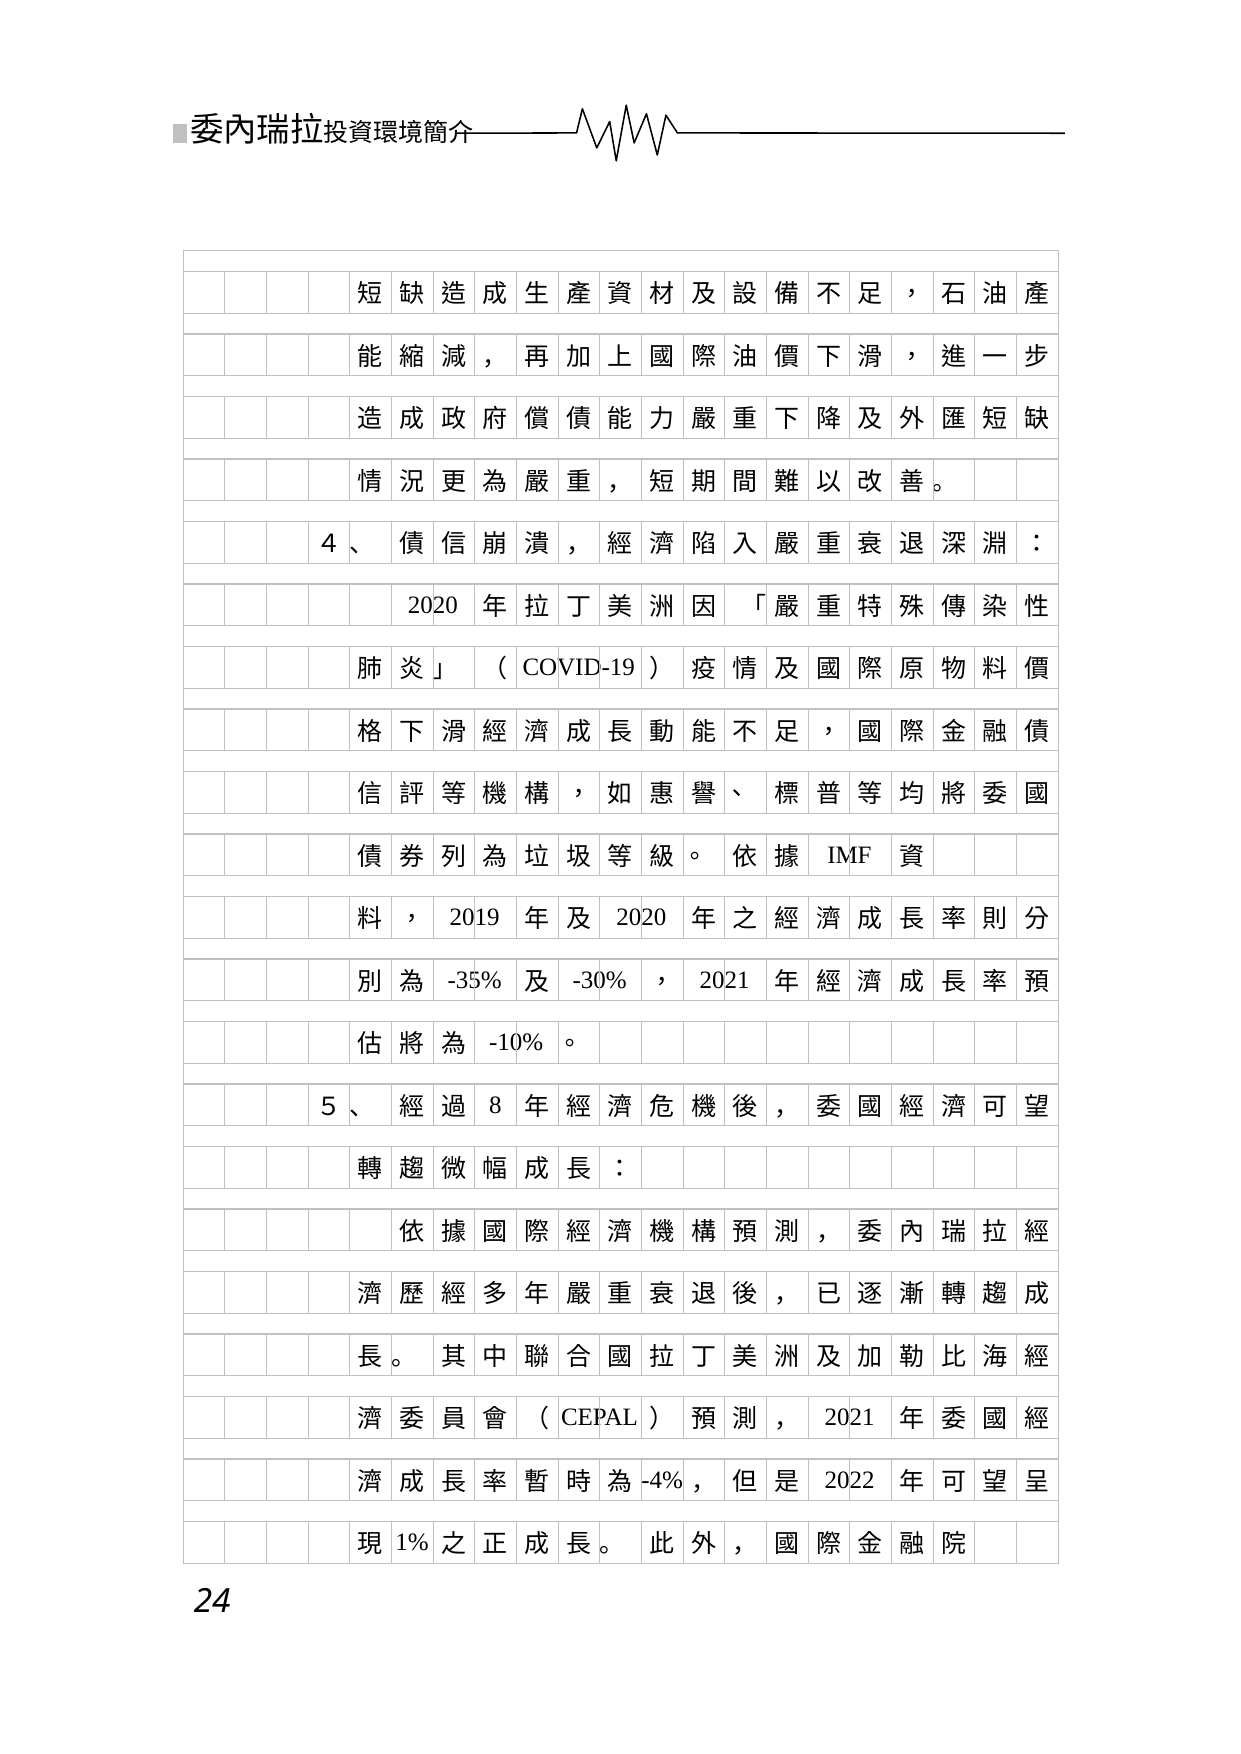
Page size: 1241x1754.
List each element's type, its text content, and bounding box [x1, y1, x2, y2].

text 造 [434, 272, 474, 313]
text ， [600, 460, 641, 500]
text 委 [809, 1085, 849, 1125]
text 善 [892, 460, 933, 500]
text 經 [892, 1085, 933, 1125]
text 信 [434, 522, 474, 563]
text 償 [517, 397, 558, 438]
text 2020年拉丁美洲因「嚴重特殊傳染性肺炎」（COVID-19）疫情及國際原物料價格下滑經濟成長動能不足，國際金融債信評等機構，如惠譽、標普等均將委國債券列為垃圾等級。依據IMF資料，2019年及2020年之經濟成長率則分別為-35%及-30%，2021年經濟成長率預估將為-10%。 [330, 876, 1058, 896]
text 油 [725, 335, 766, 375]
text 期 [684, 460, 724, 500]
text 國 [850, 1085, 891, 1125]
text [1017, 1147, 1058, 1188]
text [330, 314, 1058, 333]
text 趨 [392, 1147, 433, 1188]
text 依據國際經濟機構預測，委內瑞拉經濟歷經多年嚴重衰退後，已逐漸轉趨成長。其中聯合國拉丁美洲及加勒比海經濟委員會（CEPAL）預測，2021年委國經濟成長率暫時為-4%，但是2022年可望呈現1%之正成長。此外，國際金融院（Instituto de Finanzas Internacionales, IIF）預測，委國2021及2022年可望分別成長0.3%及1.3%。委國財經智庫Dinamica Venezuela則更為樂觀，預測2021及2022年成長率可望分別達4%及3%。天主教Andres Bello大學則預測今年可成長2%。至於國際貨幣基金（IMF）本年4月公布之資料，則認為今、明兩年經濟將微幅衰退10%及5%，很明顯各項指標都正在改善。 [330, 1439, 1058, 1458]
text [975, 460, 1016, 500]
text 危 [642, 1085, 683, 1125]
text ， [892, 272, 933, 313]
text ， [767, 1085, 808, 1125]
text 下 [767, 397, 808, 438]
text 陷 [684, 522, 724, 563]
text 以 [809, 460, 849, 500]
text [684, 1147, 724, 1188]
text [281, 1147, 308, 1188]
text 依據國際經濟機構預測，委內瑞拉經濟歷經多年嚴重衰退後，已逐漸轉趨成長。其中聯合國拉丁美洲及加勒比海經濟委員會（CEPAL）預測，2021年委國經濟成長率暫時為-4%，但是2022年可望呈現1%之正成長。此外，國際金融院（Instituto de Finanzas Internacionales, IIF）預測，委國2021及2022年可望分別成長0.3%及1.3%。委國財經智庫Dinamica Venezuela則更為樂觀，預測2021及2022年成長率可望分別達4%及3%。天主教Andres Bello大學則預測今年可成長2%。至於國際貨幣基金（IMF）本年4月公布之資料，則認為今、明兩年經濟將微幅衰退10%及5%，很明顯各項指標都正在改善。 [330, 1501, 1058, 1521]
text [281, 1064, 1058, 1083]
text [809, 1147, 849, 1188]
text 依據國際經濟機構預測，委內瑞拉經濟歷經多年嚴重衰退後，已逐漸轉趨成長。其中聯合國拉丁美洲及加勒比海經濟委員會（CEPAL）預測，2021年委國經濟成長率暫時為-4%，但是2022年可望呈現1%之正成長。此外，國際金融院（Instituto de Finanzas Internacionales, IIF）預測，委國2021及2022年可望分別成長0.3%及1.3%。委國財經智庫Dinamica Venezuela則更為樂觀，預測2021及2022年成長率可望分別達4%及3%。天主教Andres Bello大學則預測今年可成長2%。至於國際貨幣基金（IMF）本年4月公布之資料，則認為今、明兩年經濟將微幅衰退10%及5%，很明顯各項指標都正在改善。 [330, 1251, 1058, 1271]
text 資 [600, 272, 641, 313]
text 債 [559, 397, 599, 438]
text 2020年拉丁美洲因「嚴重特殊傳染性肺炎」（COVID-19）疫情及國際原物料價格下滑經濟成長動能不足，國際金融債信評等機構，如惠譽、標普等均將委國債券列為垃圾等級。依據IMF資料，2019年及2020年之經濟成長率則分別為-35%及-30%，2021年經濟成長率預估將為-10%。 [330, 626, 1058, 646]
text 材 [642, 272, 683, 313]
text 2020年拉丁美洲因「嚴重特殊傳染性肺炎」（COVID-19）疫情及國際原物料價格下滑經濟成長動能不足，國際金融債信評等機構，如惠譽、標普等均將委國債券列為垃圾等級。依據IMF資料，2019年及2020年之經濟成長率則分別為-35%及-30%，2021年經濟成長率預估將為-10%。 [330, 1001, 1058, 1021]
text 崩 [475, 522, 516, 563]
text 轉 [350, 1147, 391, 1188]
text [281, 1126, 1058, 1146]
text 重 [809, 522, 849, 563]
text 深 [934, 522, 974, 563]
text 淵 [975, 522, 1016, 563]
text 退 [892, 522, 933, 563]
text 。 [934, 460, 974, 500]
text 微 [434, 1147, 474, 1188]
text ５ [309, 1085, 349, 1125]
text 潰 [517, 522, 558, 563]
text 再 [517, 335, 558, 375]
text 重 [559, 460, 599, 500]
text 產 [1017, 272, 1058, 313]
text [892, 1147, 933, 1188]
text 缺 [1017, 397, 1058, 438]
text [642, 1147, 683, 1188]
text 可 [975, 1085, 1016, 1125]
text 際 [684, 335, 724, 375]
text 能 [600, 397, 641, 438]
text 備 [767, 272, 808, 313]
text 加 [559, 335, 599, 375]
text 成 [392, 397, 433, 438]
text 難 [767, 460, 808, 500]
text 2020年拉丁美洲因「嚴重特殊傳染性肺炎」（COVID-19）疫情及國際原物料價格下滑經濟成長動能不足，國際金融債信評等機構，如惠譽、標普等均將委國債券列為垃圾等級。依據IMF資料，2019年及2020年之經濟成長率則分別為-35%及-30%，2021年經濟成長率預估將為-10%。 [330, 814, 1058, 833]
text [281, 522, 308, 563]
text ： [600, 1147, 641, 1188]
text ４ [309, 522, 349, 563]
text 2020年拉丁美洲因「嚴重特殊傳染性肺炎」（COVID-19）疫情及國際原物料價格下滑經濟成長動能不足，國際金融債信評等機構，如惠譽、標普等均將委國債券列為垃圾等級。依據IMF資料，2019年及2020年之經濟成長率則分別為-35%及-30%，2021年經濟成長率預估將為-10%。 [330, 689, 1058, 708]
text 能 [350, 335, 391, 375]
text 及 [684, 272, 724, 313]
text 入 [725, 522, 766, 563]
text 過 [434, 1085, 474, 1125]
text [330, 251, 1058, 271]
text 間 [725, 460, 766, 500]
text 望 [1017, 1085, 1058, 1125]
text 濟 [934, 1085, 974, 1125]
text 產 [559, 272, 599, 313]
text 8 [475, 1085, 516, 1125]
text 成 [475, 272, 516, 313]
text 依據國際經濟機構預測，委內瑞拉經濟歷經多年嚴重衰退後，已逐漸轉趨成長。其中聯合國拉丁美洲及加勒比海經濟委員會（CEPAL）預測，2021年委國經濟成長率暫時為-4%，但是2022年可望呈現1%之正成長。此外，國際金融院（Instituto de Finanzas Internacionales, IIF）預測，委國2021及2022年可望分別成長0.3%及1.3%。委國財經智庫Dinamica Venezuela則更為樂觀，預測2021及2022年成長率可望分別達4%及3%。天主教Andres Bello大學則預測今年可成長2%。至於國際貨幣基金（IMF）本年4月公布之資料，則認為今、明兩年經濟將微幅衰退10%及5%，很明顯各項指標都正在改善。 [330, 1376, 1058, 1396]
text 2020年拉丁美洲因「嚴重特殊傳染性肺炎」（COVID-19）疫情及國際原物料價格下滑經濟成長動能不足，國際金融債信評等機構，如惠譽、標普等均將委國債券列為垃圾等級。依據IMF資料，2019年及2020年之經濟成長率則分別為-35%及-30%，2021年經濟成長率預估將為-10%。 [330, 564, 1058, 583]
text 縮 [392, 335, 433, 375]
text 上 [600, 335, 641, 375]
text 短 [350, 272, 391, 313]
text 濟 [642, 522, 683, 563]
text 缺 [392, 272, 433, 313]
text 生 [517, 272, 558, 313]
text 依據國際經濟機構預測，委內瑞拉經濟歷經多年嚴重衰退後，已逐漸轉趨成長。其中聯合國拉丁美洲及加勒比海經濟委員會（CEPAL）預測，2021年委國經濟成長率暫時為-4%，但是2022年可望呈現1%之正成長。此外，國際金融院（Instituto de Finanzas Internacionales, IIF）預測，委國2021及2022年可望分別成長0.3%及1.3%。委國財經智庫Dinamica Venezuela則更為樂觀，預測2021及2022年成長率可望分別達4%及3%。天主教Andres Bello大學則預測今年可成長2%。至於國際貨幣基金（IMF）本年4月公布之資料，則認為今、明兩年經濟將微幅衰退10%及5%，很明顯各項指標都正在改善。 [330, 1314, 1058, 1333]
text 價 [767, 335, 808, 375]
text [934, 1147, 974, 1188]
text 成 [517, 1147, 558, 1188]
text 重 [725, 397, 766, 438]
text 石 [934, 272, 974, 313]
text 步 [1017, 335, 1058, 375]
text 衰 [850, 522, 891, 563]
text 依據國際經濟機構預測，委內瑞拉經濟歷經多年嚴重衰退後，已逐漸轉趨成長。其中聯合國拉丁美洲及加勒比海經濟委員會（CEPAL）預測，2021年委國經濟成長率暫時為-4%，但是2022年可望呈現1%之正成長。此外，國際金融院（Instituto de Finanzas Internacionales, IIF）預測，委國2021及2022年可望分別成長0.3%及1.3%。委國財經智庫Dinamica Venezuela則更為樂觀，預測2021及2022年成長率可望分別達4%及3%。天主教Andres Bello大學則預測今年可成長2%。至於國際貨幣基金（IMF）本年4月公布之資料，則認為今、明兩年經濟將微幅衰退10%及5%，很明顯各項指標都正在改善。 [330, 1189, 1058, 1208]
text 濟 [600, 1085, 641, 1125]
text 府 [475, 397, 516, 438]
text 、 [350, 1085, 391, 1125]
text 國 [642, 335, 683, 375]
text 力 [642, 397, 683, 438]
text [850, 1147, 891, 1188]
text 嚴 [517, 460, 558, 500]
text 經 [392, 1085, 433, 1125]
text 進 [934, 335, 974, 375]
text [330, 376, 1058, 396]
text ： [1017, 522, 1058, 563]
text 嚴 [767, 522, 808, 563]
text 幅 [475, 1147, 516, 1188]
text ， [892, 335, 933, 375]
text 改 [850, 460, 891, 500]
text [767, 1147, 808, 1188]
text 、 [350, 522, 391, 563]
text 一 [975, 335, 1016, 375]
text 設 [725, 272, 766, 313]
text 不 [809, 272, 849, 313]
text 2020年拉丁美洲因「嚴重特殊傳染性肺炎」（COVID-19）疫情及國際原物料價格下滑經濟成長動能不足，國際金融債信評等機構，如惠譽、標普等均將委國債券列為垃圾等級。依據IMF資料，2019年及2020年之經濟成長率則分別為-35%及-30%，2021年經濟成長率預估將為-10%。 [330, 751, 1058, 771]
text 降 [809, 397, 849, 438]
text 況 [392, 460, 433, 500]
text [281, 1085, 308, 1125]
text [309, 1147, 349, 1188]
text 減 [434, 335, 474, 375]
text [281, 501, 1058, 521]
text 債 [392, 522, 433, 563]
text ， [559, 522, 599, 563]
text 政 [434, 397, 474, 438]
text 油 [975, 272, 1016, 313]
text 下 [809, 335, 849, 375]
text 經 [559, 1085, 599, 1125]
text 後 [725, 1085, 766, 1125]
text 造 [350, 397, 391, 438]
text ， [475, 335, 516, 375]
text 經 [600, 522, 641, 563]
text [330, 439, 1058, 458]
text 外 [892, 397, 933, 438]
text 嚴 [684, 397, 724, 438]
text 足 [850, 272, 891, 313]
text 為 [475, 460, 516, 500]
text 更 [434, 460, 474, 500]
text [725, 1147, 766, 1188]
text 機 [684, 1085, 724, 1125]
text 短 [975, 397, 1016, 438]
text 短 [642, 460, 683, 500]
text [1017, 460, 1058, 500]
text 2020年拉丁美洲因「嚴重特殊傳染性肺炎」（COVID-19）疫情及國際原物料價格下滑經濟成長動能不足，國際金融債信評等機構，如惠譽、標普等均將委國債券列為垃圾等級。依據IMF資料，2019年及2020年之經濟成長率則分別為-35%及-30%，2021年經濟成長率預估將為-10%。 [330, 939, 1058, 958]
text 匯 [934, 397, 974, 438]
text 情 [350, 460, 391, 500]
text 長 [559, 1147, 599, 1188]
text 年 [517, 1085, 558, 1125]
text [975, 1147, 1016, 1188]
text 及 [850, 397, 891, 438]
text 滑 [850, 335, 891, 375]
